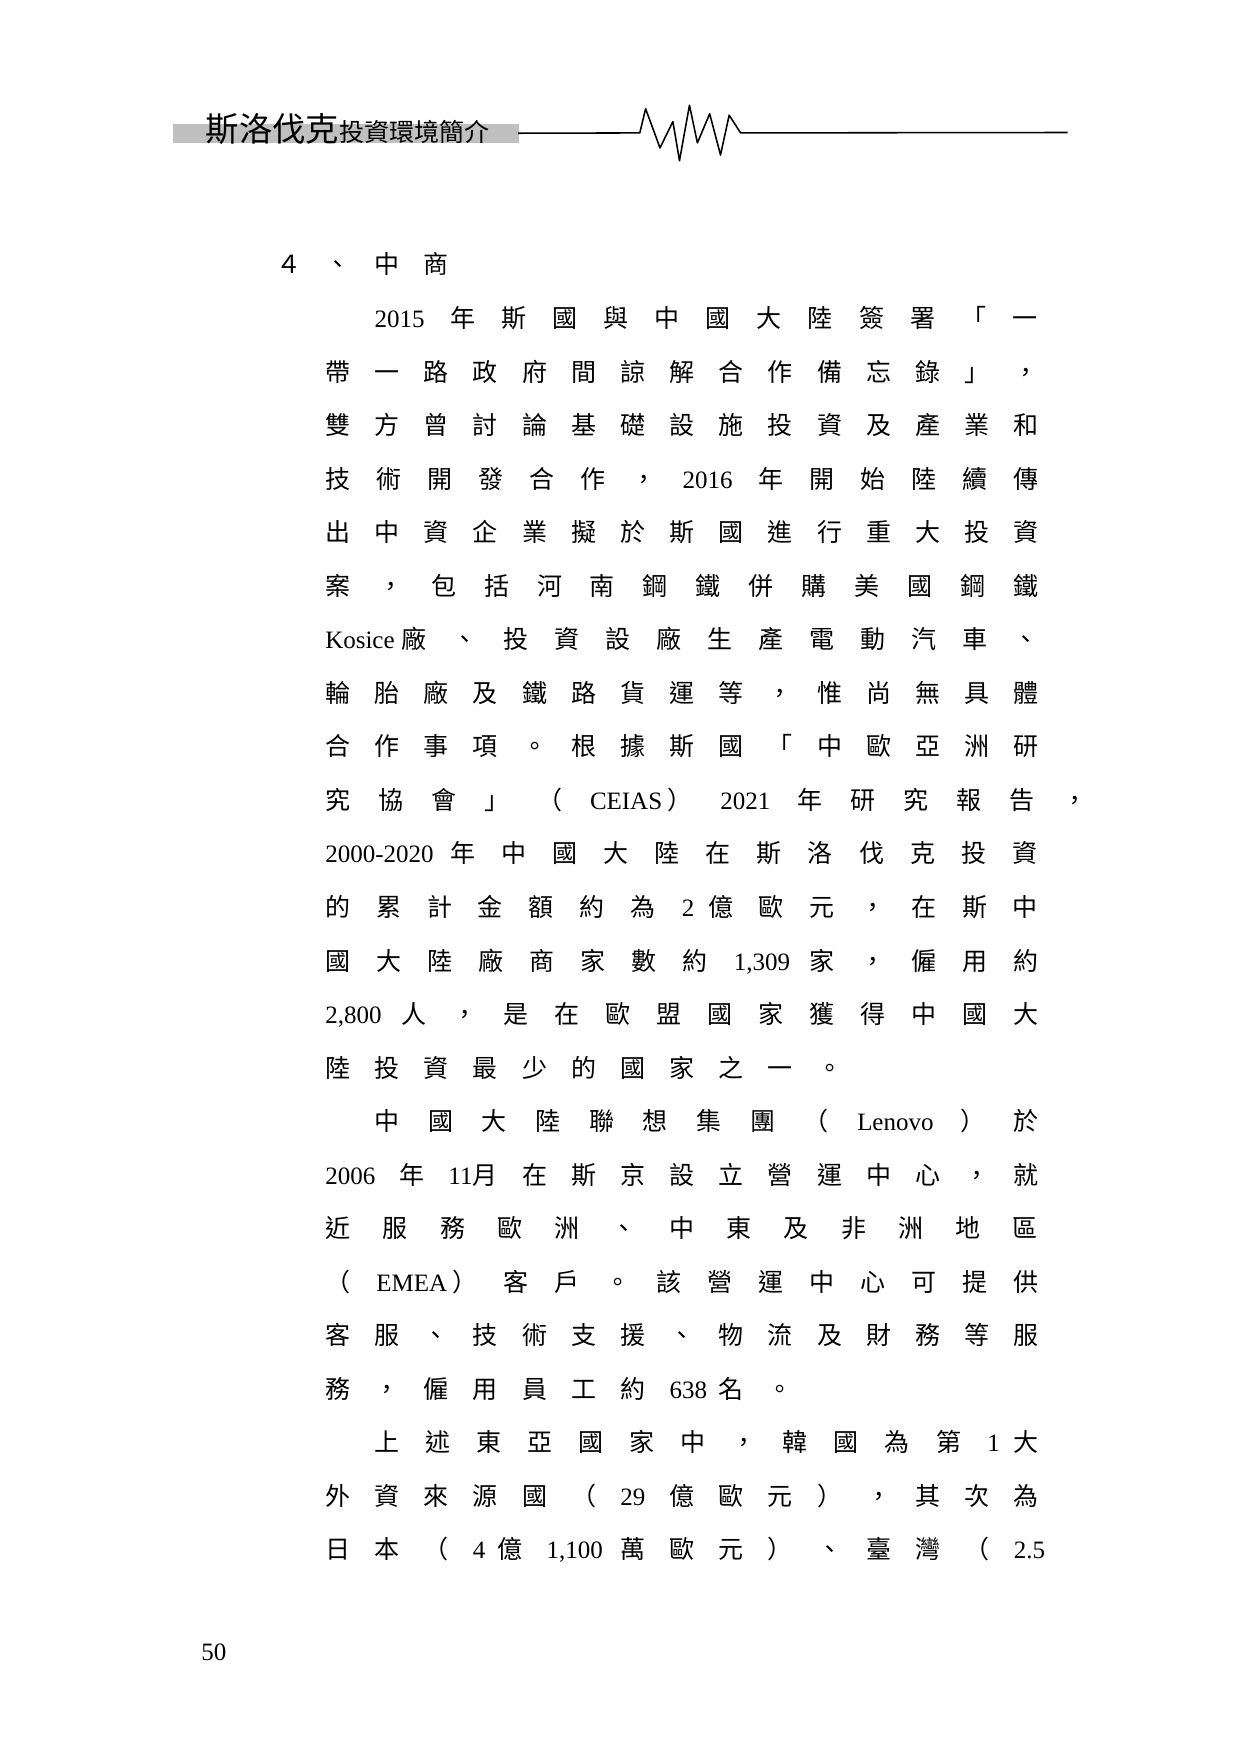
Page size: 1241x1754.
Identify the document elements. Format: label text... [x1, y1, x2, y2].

text 中國大陸聯想集團（Lenovo）於2006年11月在斯京設立營運中心，就近服務歐洲、中東及非洲地區（EMEA）客戶。該營運中心可提供客服、技術支援、物流及財務等服務，僱用員工約638名。 [325, 1093, 1063, 1414]
text 上述東亞國家中，韓國為第1大外資來源國（29億歐元），其次為日本（4億1,100萬歐元）、臺灣（2.5 [325, 1414, 1063, 1575]
text ４、中商 [276, 236, 1063, 290]
text 2015年斯國與中國大陸簽署「一帶一路政府間諒解合作備忘錄」，雙方曾討論基礎設施投資及產業和技術開發合作，2016年開始陸續傳出中資企業擬於斯國進行重大投資案，包括河南鋼鐵併購美國鋼鐵Kosice廠、投資設廠生產電動汽車、輪胎廠及鐵路貨運等，惟尚無具體合作事項。根據斯國「中歐亞洲研究協會」（CEIAS）2021年研究報告，2000-2020年中國大陸在斯洛伐克投資的累計金額約為2億歐元，在斯中國大陸廠商家數約1,309家，僱用約2,800人，是在歐盟國家獲得中國大陸投資最少的國家之一。 [325, 290, 1063, 1093]
